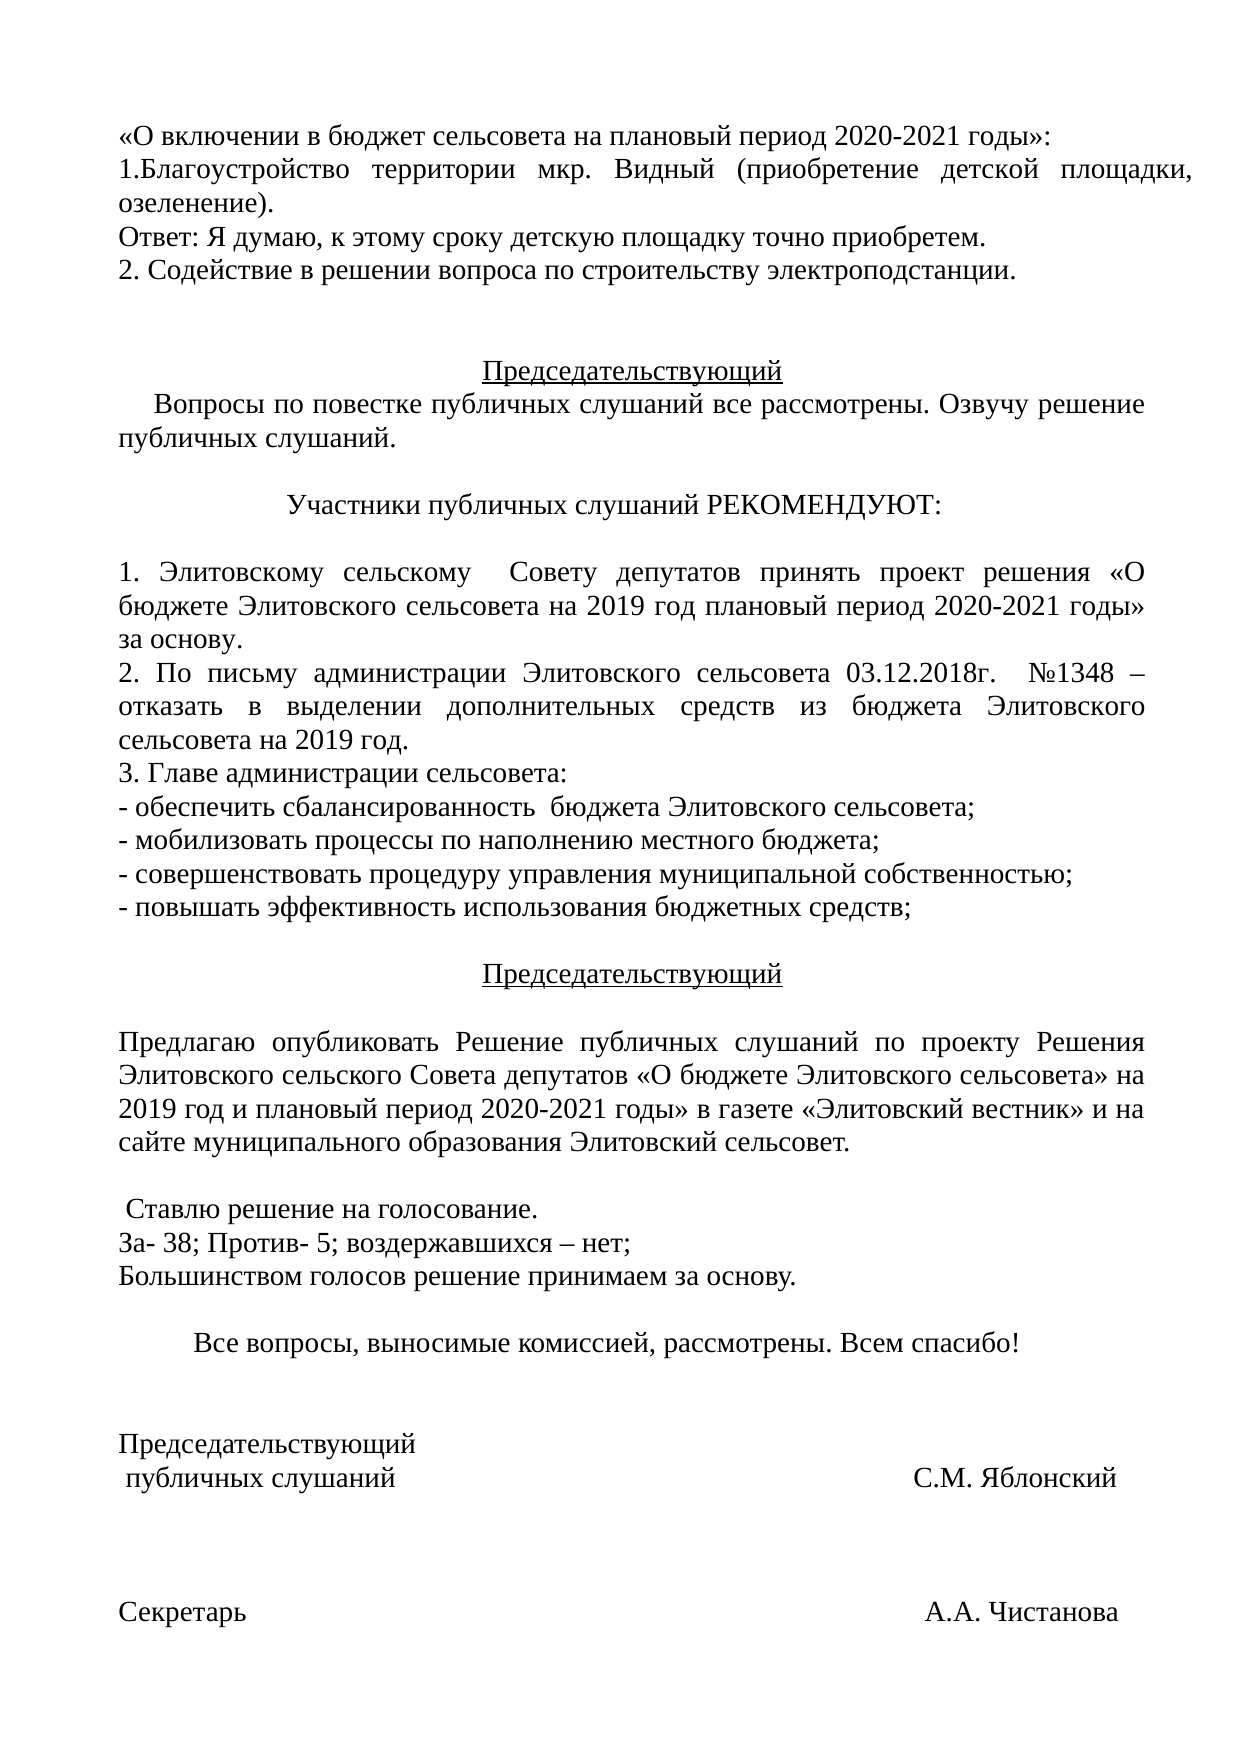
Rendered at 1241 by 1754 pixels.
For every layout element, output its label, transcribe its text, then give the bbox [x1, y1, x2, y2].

text Все вопросы, выносимые комиссией, рассмотрены. Всем спасибо! [193, 1326, 1146, 1359]
text Ставлю решение на голосование. [118, 1191, 1146, 1225]
text 3. Главе администрации сельсовета: [118, 755, 1146, 789]
text Председательствующий [118, 957, 1146, 990]
text За- 38; Против- 5; воздержавшихся – нет; [118, 1225, 1146, 1258]
text - совершенствовать процедуру управления муниципальной собственностью; [118, 856, 1146, 889]
text 1. Элитовскому сельскому Совету депутатов принять проект решения «О бюджете Элитовского сельсовета на 2019 год плановый период 2020-2021 годы» за основу. [118, 554, 1146, 655]
text Ответ: Я думаю, к этому сроку детскую площадку точно приобретем. [118, 219, 1194, 252]
text Большинством голосов решение принимаем за основу. [118, 1258, 1146, 1292]
text Председательствующий [118, 353, 1146, 386]
text - обеспечить сбалансированность бюджета Элитовского сельсовета; [118, 789, 1146, 822]
text 2. По письму администрации Элитовского сельсовета 03.12.2018г. №1348 – отказать в выделении дополнительных средств из бюджета Элитовского сельсовета на 2019 год. [118, 655, 1146, 755]
text - повышать эффективность использования бюджетных средств; [118, 889, 1146, 923]
text Предлагаю опубликовать Решение публичных слушаний по проекту Решения Элитовского сельского Совета депутатов «О бюджете Элитовского сельсовета» на 2019 год и плановый период 2020-2021 годы» в газете «Элитовский вестник» и на сайте муниципального образования Элитовский сельсовет. [118, 1024, 1146, 1158]
text Секретарь А.А. Чистанова [118, 1594, 1146, 1627]
text 1.Благоустройство территории мкр. Видный (приобретение детской площадки, озеленение). [118, 152, 1194, 219]
text Председательствующий [118, 1426, 1146, 1460]
text публичных слушаний С.М. Яблонский [118, 1460, 1146, 1493]
text - мобилизовать процессы по наполнению местного бюджета; [118, 822, 1146, 856]
text «О включении в бюджет сельсовета на плановый период 2020-2021 годы»: [118, 118, 1194, 152]
text 2. Содействие в решении вопроса по строительству электроподстанции. [118, 252, 1194, 286]
text Вопросы по повестке публичных слушаний все рассмотрены. Озвучу решение публичных слушаний. [118, 386, 1146, 453]
text Участники публичных слушаний РЕКОМЕНДУЮТ: [118, 487, 1146, 521]
